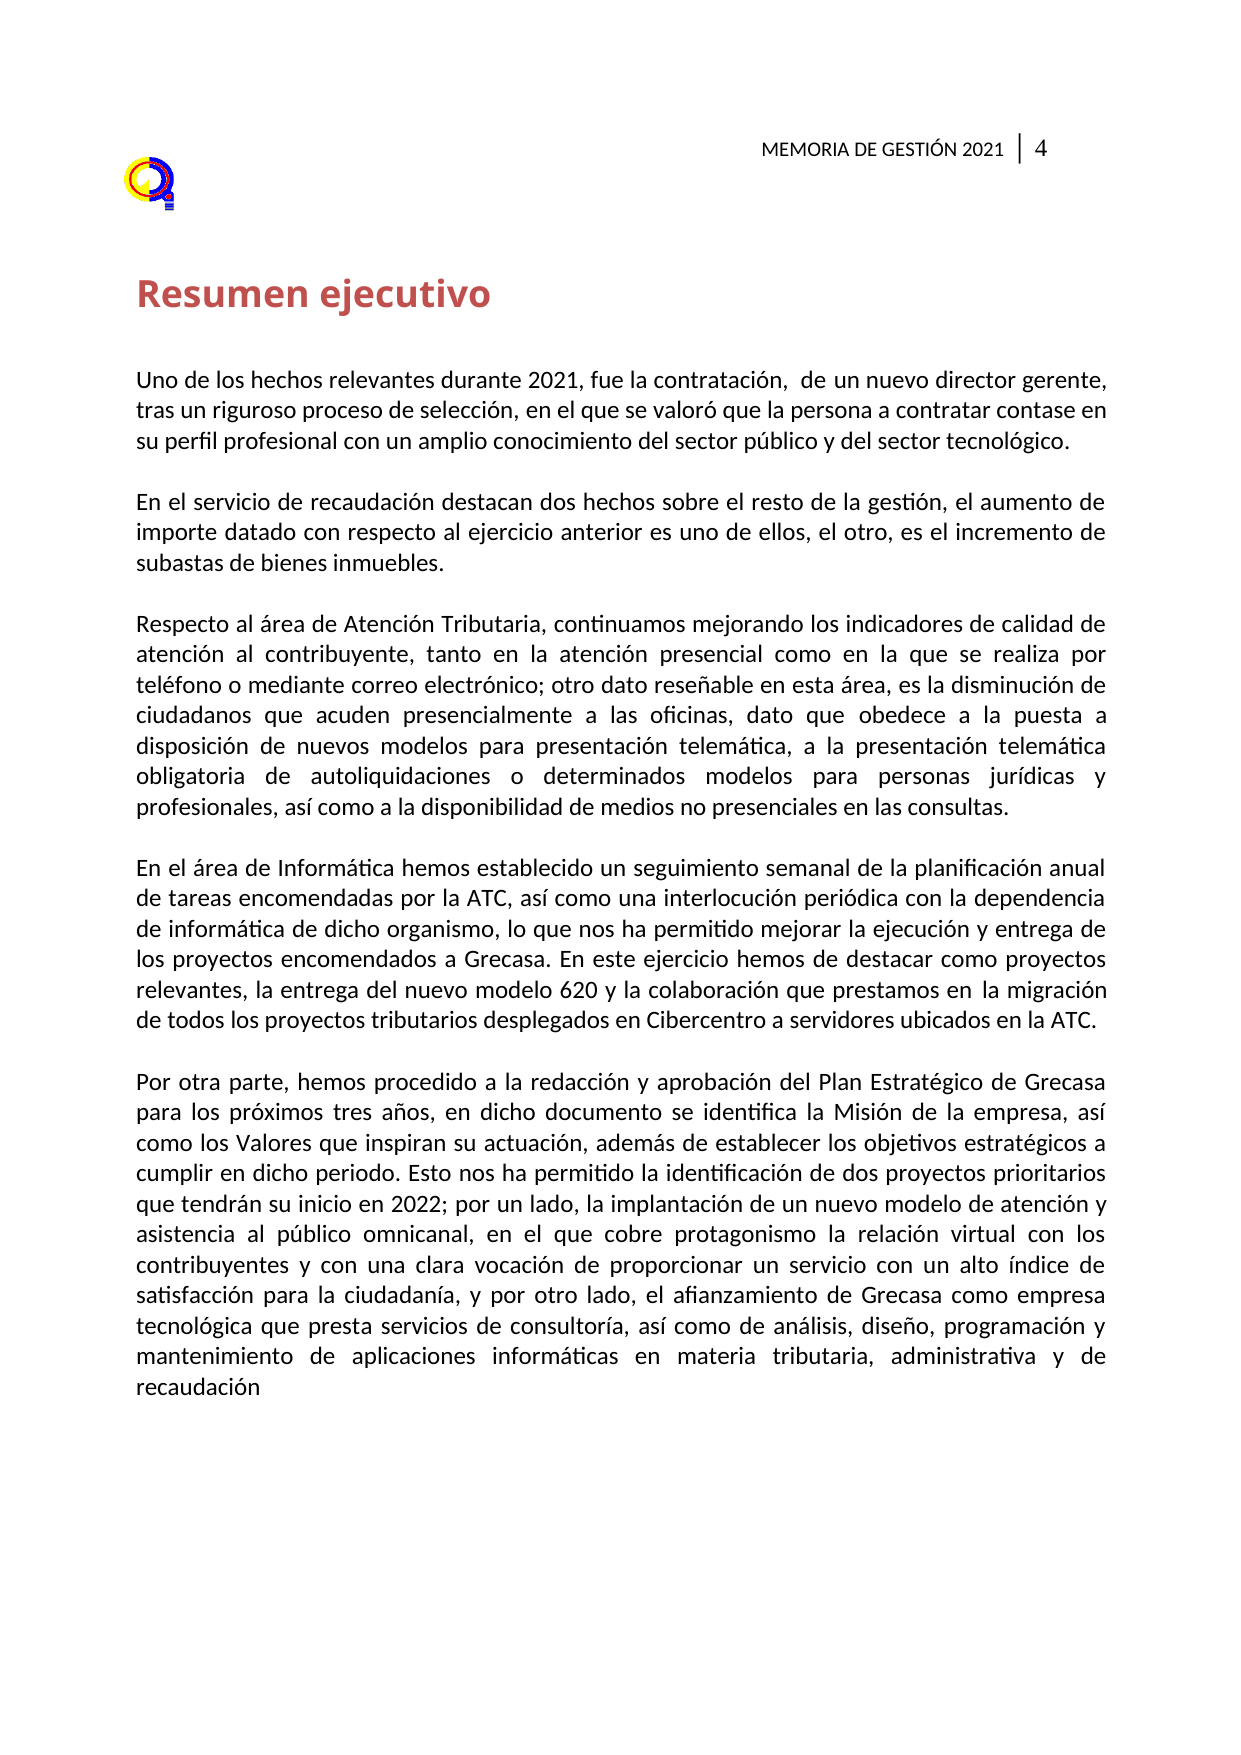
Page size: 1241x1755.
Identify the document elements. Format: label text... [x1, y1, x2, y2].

text Respecto al área de Atención Tributaria, continuamos mejorando los indicadores de calidad de atención al contribuyente, tanto en la atención presencial como en la que se realiza por teléfono o mediante correo electrónico; otro dato reseñable en esta área, es la disminución de ciudadanos que acuden presencialmente a las oficinas, dato que obedece a la puesta a disposición de nuevos modelos para presentación telemática, a la presentación telemática obligatoria de autoliquidaciones o determinados modelos para personas jurídicas y profesionales, así como a la disponibilidad de medios no presenciales en las consultas. [136, 608, 1107, 822]
text En el servicio de recaudación destacan dos hechos sobre el resto de la gestión, el aumento de importe datado con respecto al ejercicio anterior es uno de ellos, el otro, es el incremento de subastas de bienes inmuebles. [136, 486, 1107, 577]
text Por otra parte, hemos procedido a la redacción y aprobación del Plan Estratégico de Grecasa para los próximos tres años, en dicho documento se identifica la Misión de la empresa, así como los Valores que inspiran su actuación, además de establecer los objetivos estratégicos a cumplir en dicho periodo. Esto nos ha permitido la identificación de dos proyectos prioritarios que tendrán su inicio en 2022; por un lado, la implantación de un nuevo modelo de atención y asistencia al público omnicanal, en el que cobre protagonismo la relación virtual con los contribuyentes y con una clara vocación de proporcionar un servicio con un alto índice de satisfacción para la ciudadanía, y por otro lado, el afianzamiento de Grecasa como empresa tecnológica que presta servicios de consultoría, así como de análisis, diseño, programación y mantenimiento de aplicaciones informáticas en materia tributaria, administrativa y de recaudación [136, 1066, 1107, 1401]
text Uno de los hechos relevantes durante 2021, fue la contratación, de un nuevo director gerente, tras un riguroso proceso de selección, en el que se valoró que la persona a contratar contase en su perfil profesional con un amplio conocimiento del sector público y del sector tecnológico. [136, 364, 1107, 455]
text En el área de Informática hemos establecido un seguimiento semanal de la planificación anual de tareas encomendadas por la ATC, así como una interlocución periódica con la dependencia de informática de dicho organismo, lo que nos ha permitido mejorar la ejecución y entrega de los proyectos encomendados a Grecasa. En este ejercicio hemos de destacar como proyectos relevantes, la entrega del nuevo modelo 620 y la colaboración que prestamos en la migración de todos los proyectos tributarios desplegados en Cibercentro a servidores ubicados en la ATC. [136, 852, 1107, 1035]
text Resumen ejecutivo [136, 267, 1107, 318]
